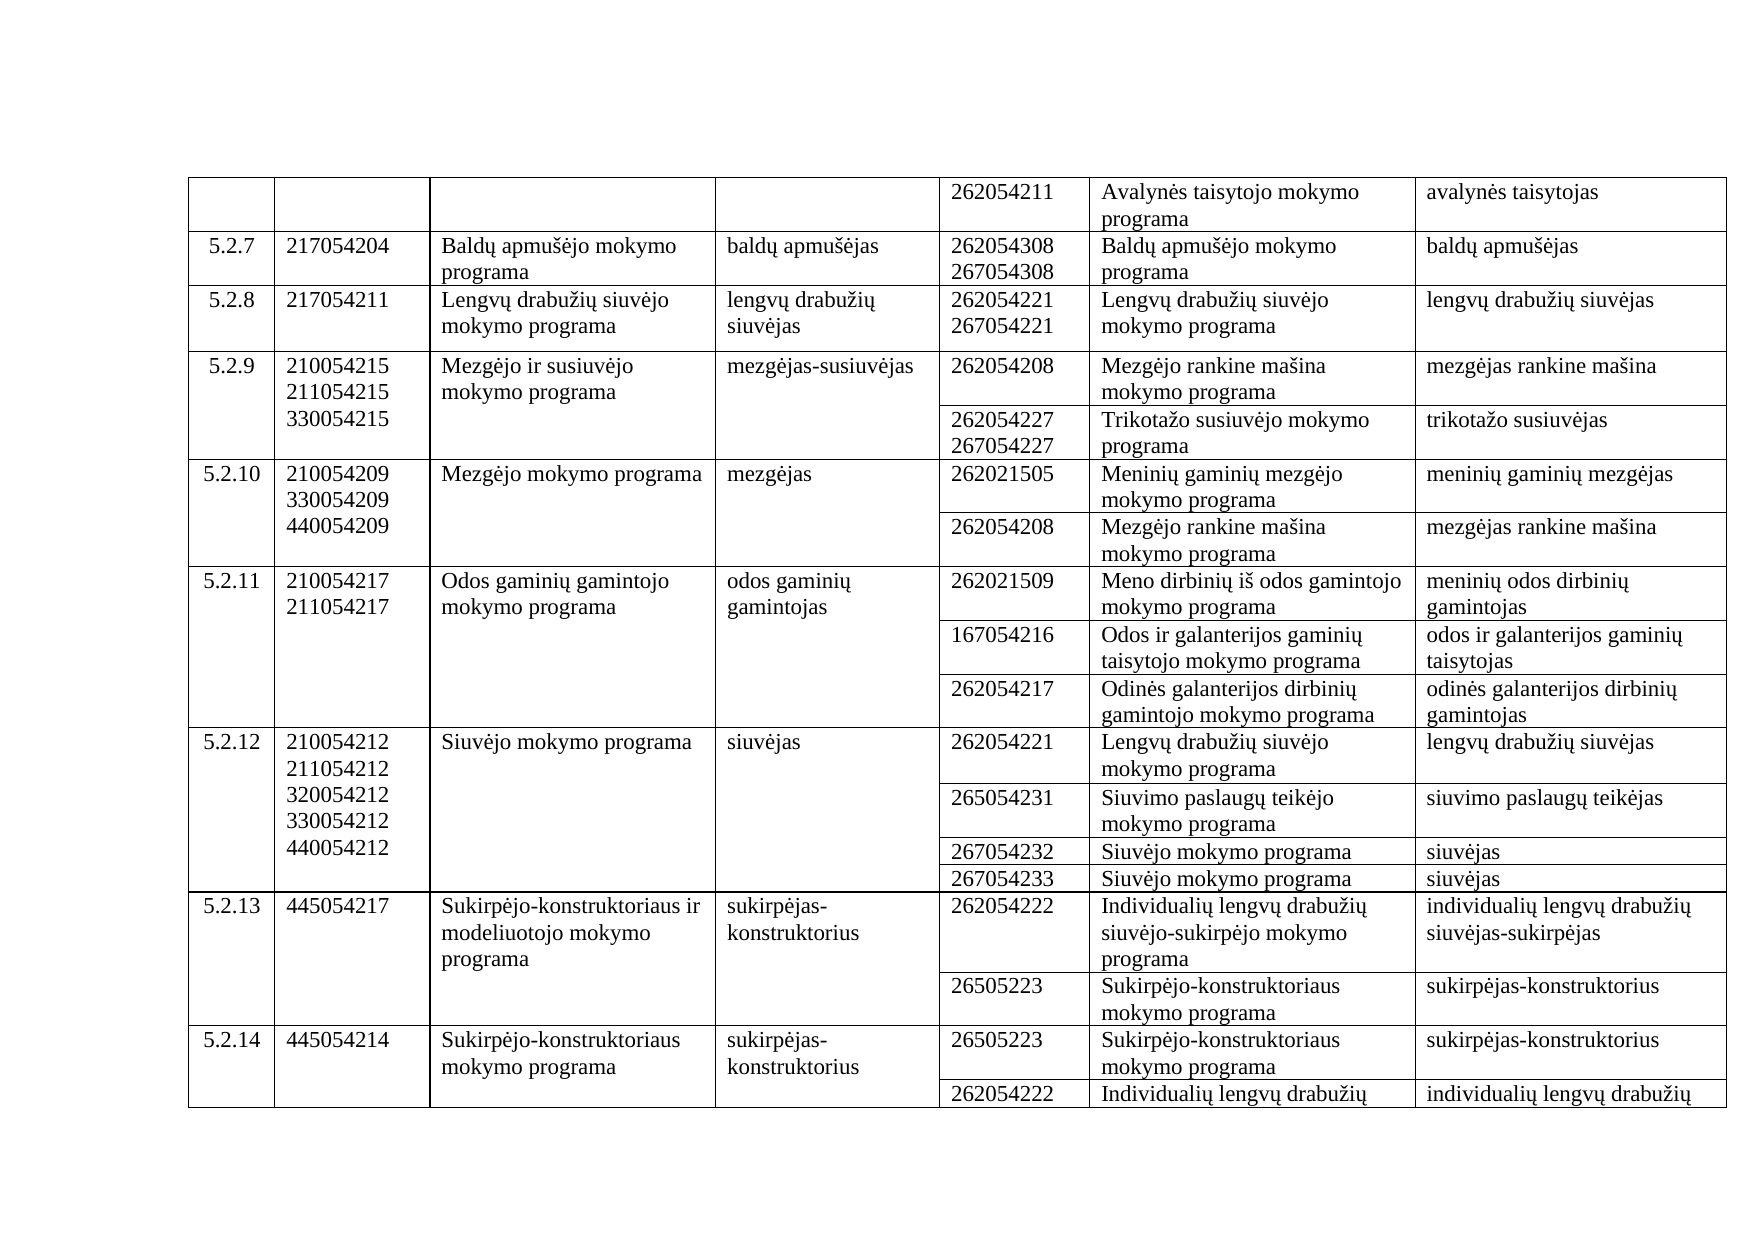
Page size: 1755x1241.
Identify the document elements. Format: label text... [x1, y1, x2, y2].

table_cell 5.2.10 [189, 460, 274, 566]
table_cell 5.2.9 [189, 352, 274, 458]
table_cell odos ir galanterijos gaminių taisytojas [1416, 621, 1726, 673]
table_cell 210054215 211054215 330054215 [275, 352, 429, 458]
table_cell 445054214 [275, 1026, 429, 1107]
table_cell individualių lengvų drabužių [1416, 1080, 1726, 1107]
table_cell Siuvėjo mokymo programa [431, 728, 715, 891]
table_cell Sukirpėjo-konstruktoriaus mokymo programa [431, 1026, 715, 1107]
table_cell 167054216 [940, 621, 1089, 673]
table_cell mezgėjas rankine mašina [1416, 352, 1726, 405]
table_cell Odinės galanterijos dirbinių gamintojo mokymo programa [1090, 675, 1415, 727]
table_cell 5.2.8 [189, 286, 274, 351]
table_cell Trikotažo susiuvėjo mokymo programa [1090, 406, 1415, 458]
table_cell Siuvimo paslaugų teikėjo mokymo programa [1090, 784, 1415, 837]
table_cell Mezgėjo mokymo programa [431, 460, 715, 566]
table_cell Avalynės taisytojo mokymo programa [1090, 178, 1415, 231]
table_cell 262054217 [940, 675, 1089, 727]
table_cell Meninių gaminių mezgėjo mokymo programa [1090, 460, 1415, 512]
table_cell 262054222 [940, 893, 1089, 972]
table_cell sukirpėjas-konstruktorius [716, 1026, 939, 1107]
table_cell Meno dirbinių iš odos gamintojo mokymo programa [1090, 567, 1415, 620]
table_cell baldų apmušėjas [716, 232, 939, 285]
table_cell [189, 178, 274, 231]
table_cell siuvėjas [1416, 865, 1726, 891]
table_cell Mezgėjo ir susiuvėjo mokymo programa [431, 352, 715, 458]
table_cell 210054209 330054209 440054209 [275, 460, 429, 566]
table_cell lengvų drabužių siuvėjas [716, 286, 939, 351]
table_cell lengvų drabužių siuvėjas [1416, 728, 1726, 783]
table_cell Individualių lengvų drabužių [1090, 1080, 1415, 1107]
table_cell 210054212 211054212 320054212 330054212 440054212 [275, 728, 429, 891]
table_cell Lengvų drabužių siuvėjo mokymo programa [1090, 728, 1415, 783]
table_cell siuvėjas [1416, 838, 1726, 864]
table_cell 262054222 [940, 1080, 1089, 1107]
table_cell individualių lengvų drabužių siuvėjas-sukirpėjas [1416, 893, 1726, 972]
table_cell 445054217 [275, 893, 429, 1025]
table_cell 26505223 [940, 973, 1089, 1025]
table_cell Odos ir galanterijos gaminių taisytojo mokymo programa [1090, 621, 1415, 673]
table_cell 262054211 [940, 178, 1089, 231]
table_cell 217054211 [275, 286, 429, 351]
table_cell 262021505 [940, 460, 1089, 512]
table_cell Mezgėjo rankine mašina mokymo programa [1090, 513, 1415, 566]
table_cell baldų apmušėjas [1416, 232, 1726, 285]
table_cell 262054227 267054227 [940, 406, 1089, 458]
table_cell siuvėjas [716, 728, 939, 891]
table_cell 265054231 [940, 784, 1089, 837]
table_cell 5.2.11 [189, 567, 274, 727]
table_cell Individualių lengvų drabužių siuvėjo-sukirpėjo mokymo programa [1090, 893, 1415, 972]
table_cell mezgėjas rankine mašina [1416, 513, 1726, 566]
table_cell 26505223 [940, 1026, 1089, 1079]
table_cell sukirpėjas-konstruktorius [1416, 1026, 1726, 1079]
table_cell 5.2.12 [189, 728, 274, 891]
table_cell 262054221 267054221 [940, 286, 1089, 351]
table_cell [716, 178, 939, 231]
table_cell 267054233 [940, 865, 1089, 891]
table_cell Sukirpėjo-konstruktoriaus mokymo programa [1090, 973, 1415, 1025]
table_cell odos gaminių gamintojas [716, 567, 939, 727]
table_cell Baldų apmušėjo mokymo programa [431, 232, 715, 285]
table_cell odinės galanterijos dirbinių gamintojas [1416, 675, 1726, 727]
table_cell sukirpėjas-konstruktorius [716, 893, 939, 1025]
table_cell Sukirpėjo-konstruktoriaus mokymo programa [1090, 1026, 1415, 1079]
table_cell sukirpėjas-konstruktorius [1416, 973, 1726, 1025]
table_cell Lengvų drabužių siuvėjo mokymo programa [1090, 286, 1415, 351]
table_cell 5.2.13 [189, 893, 274, 1025]
table_cell lengvų drabužių siuvėjas [1416, 286, 1726, 351]
table_cell avalynės taisytojas [1416, 178, 1726, 231]
table_cell meninių gaminių mezgėjas [1416, 460, 1726, 512]
table_cell Siuvėjo mokymo programa [1090, 838, 1415, 864]
table_cell Lengvų drabužių siuvėjo mokymo programa [431, 286, 715, 351]
table_cell 262054308 267054308 [940, 232, 1089, 285]
table_cell 5.2.14 [189, 1026, 274, 1107]
table_cell 262054221 [940, 728, 1089, 783]
table_cell Sukirpėjo-konstruktoriaus ir modeliuotojo mokymo programa [431, 893, 715, 1025]
table_cell Baldų apmušėjo mokymo programa [1090, 232, 1415, 285]
table_cell Mezgėjo rankine mašina mokymo programa [1090, 352, 1415, 405]
table_cell 262054208 [940, 513, 1089, 566]
table_cell Siuvėjo mokymo programa [1090, 865, 1415, 891]
table_cell 267054232 [940, 838, 1089, 864]
table_cell 5.2.7 [189, 232, 274, 285]
table_cell 262021509 [940, 567, 1089, 620]
table_cell trikotažo susiuvėjas [1416, 406, 1726, 458]
table_cell [431, 178, 715, 231]
table_cell mezgėjas-susiuvėjas [716, 352, 939, 458]
table_cell 210054217 211054217 [275, 567, 429, 727]
table_cell 262054208 [940, 352, 1089, 405]
table_cell Odos gaminių gamintojo mokymo programa [431, 567, 715, 727]
table_cell mezgėjas [716, 460, 939, 566]
table_cell 217054204 [275, 232, 429, 285]
table_cell [275, 178, 429, 231]
table_cell meninių odos dirbinių gamintojas [1416, 567, 1726, 620]
table_cell siuvimo paslaugų teikėjas [1416, 784, 1726, 837]
